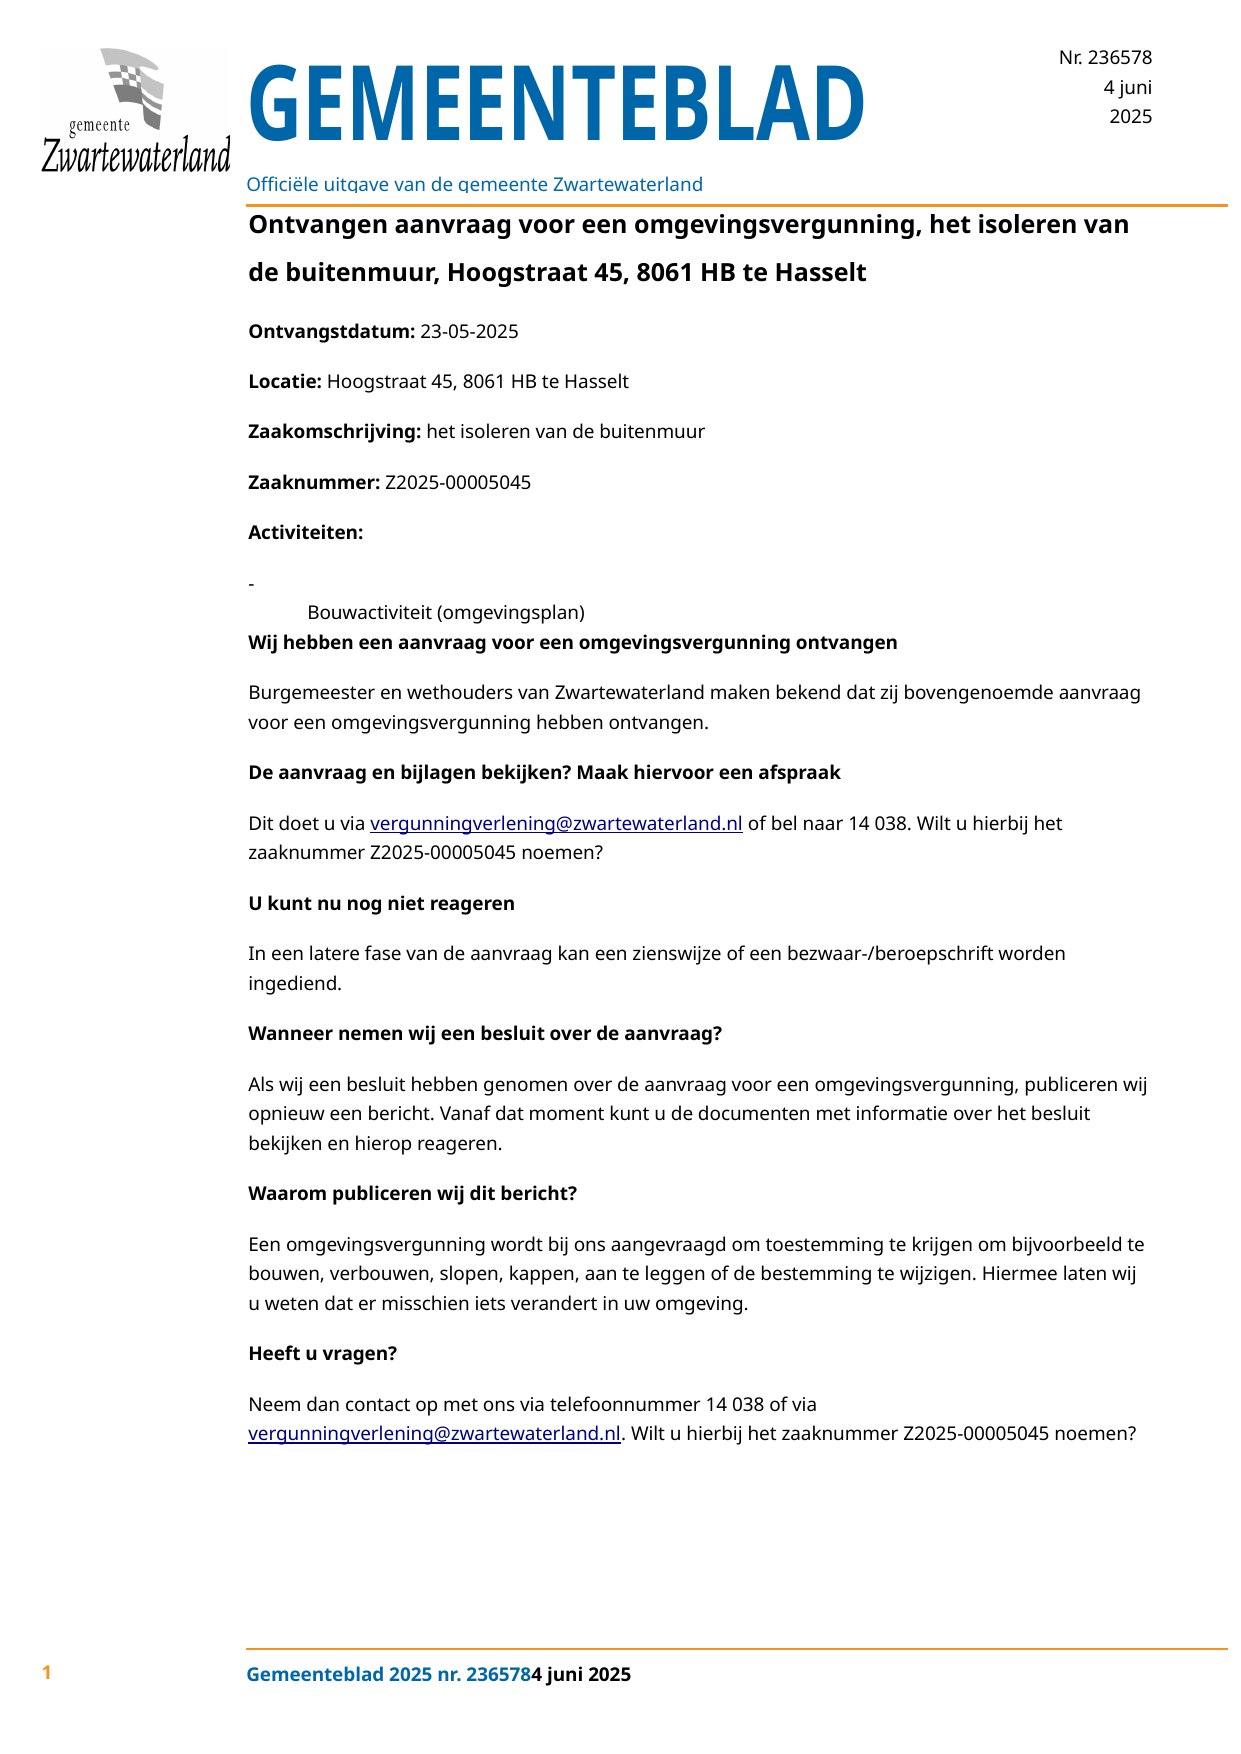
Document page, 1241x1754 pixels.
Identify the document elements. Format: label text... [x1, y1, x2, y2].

text Burgemeester en wethouders van Zwartewaterland maken bekend dat zij bovengenoemde aanvraag voor een omgevingsvergunning hebben ontvangen. [248, 679, 1152, 735]
text Wanneer nemen wij een besluit over de aanvraag? [248, 1020, 1152, 1046]
list Bouwactiviteit (omgevingsplan) [248, 599, 1152, 625]
text De aanvraag en bijlagen bekijken? Maak hiervoor een afspraak [248, 759, 1152, 785]
text Ontvangen aanvraag voor een omgevingsvergunning, het isoleren van de buitenmuur, Hoogstraat 45, 8061 HB te Hasselt [248, 207, 1152, 288]
text Neem dan contact op met ons via telefoonnummer 14 038 of via vergunningverlening@zwartewaterland.nl. Wilt u hierbij het zaaknummer Z2025-00005045 noemen? [248, 1391, 1152, 1446]
text Ontvangstdatum: 23-05-2025 [248, 318, 1152, 344]
text In een latere fase van de aanvraag kan een zienswijze of een bezwaar-/beroepschrift worden ingediend. [248, 940, 1152, 996]
text Dit doet u via vergunningverlening@zwartewaterland.nl of bel naar 14 038. Wilt u hierbij het zaaknummer Z2025-00005045 noemen? [248, 810, 1152, 865]
picture [41, 47, 231, 172]
text Zaaknummer: Z2025-00005045 [248, 469, 1152, 495]
text Een omgevingsvergunning wordt bij ons aangevraagd om toestemming te krijgen om bijvoorbeeld te bouwen, verbouwen, slopen, kappen, aan te leggen of de bestemming te wijzigen. Hiermee laten wij u weten dat er misschien iets verandert in uw omgeving. [248, 1231, 1152, 1316]
text Wij hebben een aanvraag voor een omgevingsvergunning ontvangen [248, 629, 1152, 655]
text Activiteiten: [248, 519, 1152, 545]
text Als wij een besluit hebben genomen over de aanvraag voor een omgevingsvergunning, publiceren wij opnieuw een bericht. Vanaf dat moment kunt u de documenten met informatie over het besluit bekijken en hierop reageren. [248, 1071, 1152, 1156]
text U kunt nu nog niet reageren [248, 890, 1152, 916]
text Locatie: Hoogstraat 45, 8061 HB te Hasselt [248, 368, 1152, 394]
text Zaakomschrijving: het isoleren van de buitenmuur [248, 419, 1152, 444]
text Heeft u vragen? [248, 1340, 1152, 1366]
text Waarom publiceren wij dit bericht? [248, 1180, 1152, 1206]
